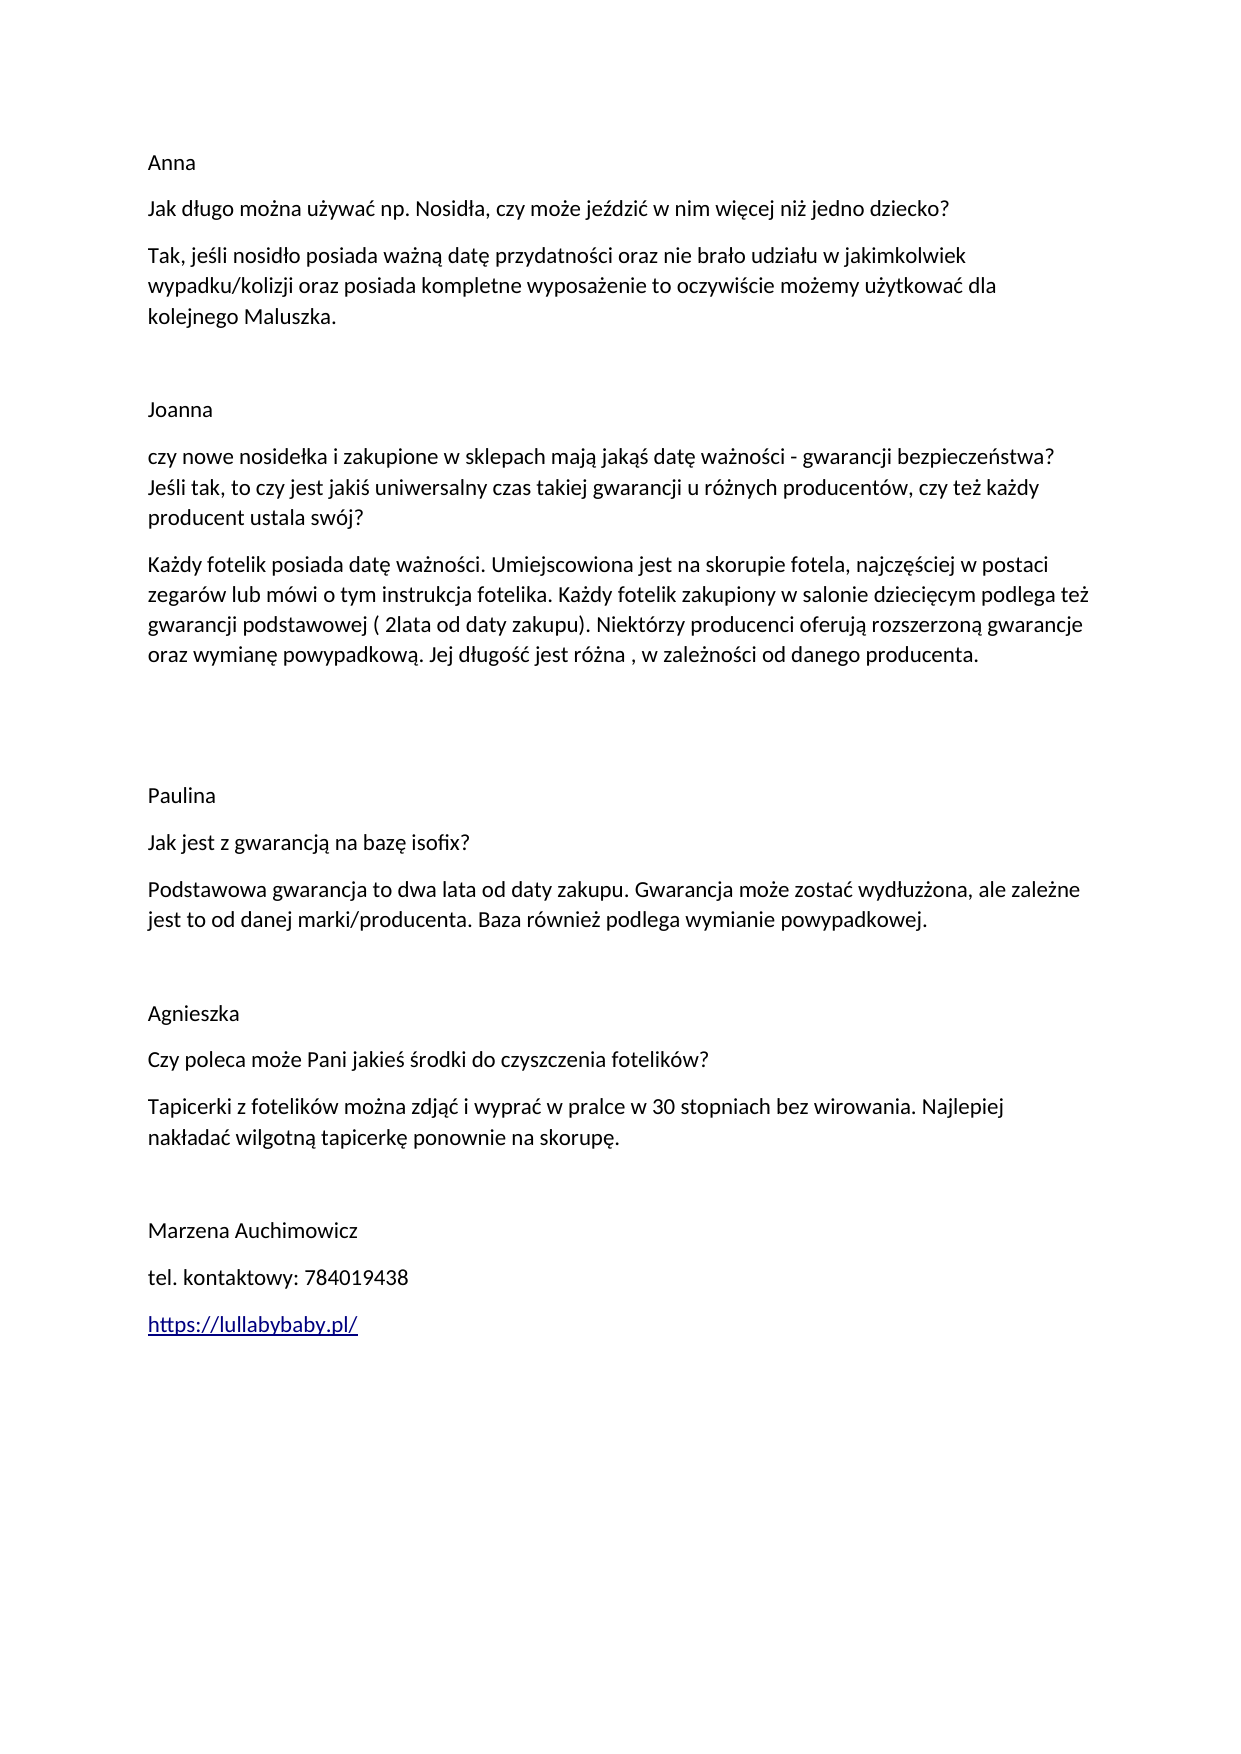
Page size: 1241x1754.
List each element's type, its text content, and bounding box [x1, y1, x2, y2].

text Jak jest z gwarancją na bazę isofix? [148, 828, 1093, 856]
text https://lullabybaby.pl/ [148, 1310, 1093, 1338]
text Tapicerki z fotelików można zdjąć i wyprać w pralce w 30 stopniach bez wirowania. Najlepiej nakładać wilgotną tapicerkę ponownie na skorupę. [148, 1092, 1093, 1151]
text Czy poleca może Pani jakieś środki do czyszczenia fotelików? [148, 1046, 1093, 1073]
text Jak długo można używać np. Nosidła, czy może jeździć w nim więcej niż jedno dziecko? [148, 194, 1093, 222]
text Podstawowa gwarancja to dwa lata od daty zakupu. Gwarancja może zostać wydłuzżona, ale zależne jest to od danej marki/producenta. Baza również podlega wymianie powypadkowej. [148, 875, 1093, 933]
text Każdy fotelik posiada datę ważności. Umiejscowiona jest na skorupie fotela, najczęściej w postaci zegarów lub mówi o tym instrukcja fotelika. Każdy fotelik zakupiony w salonie dziecięcym podlega też gwarancji podstawowej ( 2lata od daty zakupu). Niektórzy producenci oferują rozszerzoną gwarancje oraz wymianę powypadkową. Jej długość jest różna , w zależności od danego producenta. [148, 550, 1093, 668]
text Anna [148, 148, 1093, 176]
text Marzena Auchimowicz [148, 1216, 1093, 1244]
text czy nowe nosidełka i zakupione w sklepach mają jakąś datę ważności - gwarancji bezpieczeństwa? Jeśli tak, to czy jest jakiś uniwersalny czas takiej gwarancji u różnych producentów, czy też każdy producent ustala swój? [148, 442, 1093, 531]
text Joanna [148, 396, 1093, 423]
text tel. kontaktowy: 784019438 [148, 1263, 1093, 1291]
text Agnieszka [148, 999, 1093, 1027]
text Tak, jeśli nosidło posiada ważną datę przydatności oraz nie brało udziału w jakimkolwiek wypadku/kolizji oraz posiada kompletne wyposażenie to oczywiście możemy użytkować dla kolejnego Maluszka. [148, 241, 1093, 330]
text Paulina [148, 781, 1093, 809]
